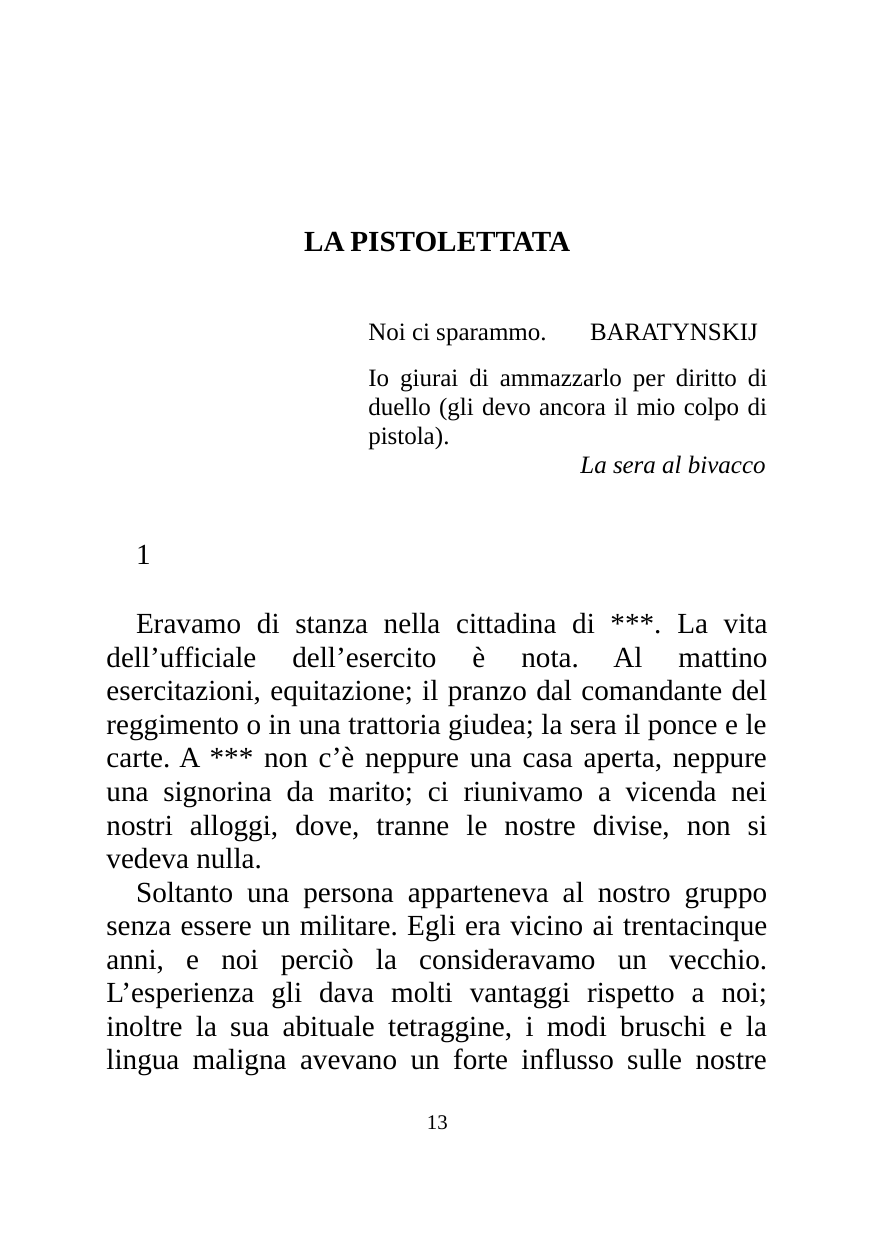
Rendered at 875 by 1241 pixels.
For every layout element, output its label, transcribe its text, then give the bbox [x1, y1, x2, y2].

text Io giurai di ammazzarlo per diritto di duello (gli devo ancora il mio colpo di pistola). [368, 363, 768, 450]
subtitle 1 [106, 537, 768, 571]
subtitle LA PISTOLETTATA [106, 224, 768, 258]
text Soltanto una persona apparteneva al nostro gruppo senza essere un militare. Egli era vicino ai trentacinque anni, e noi perciò la consideravamo un vecchio. L’esperienza gli dava molti vantaggi rispetto a noi; inoltre la sua abituale tetraggine, i modi bruschi e la lingua maligna avevano un forte influsso sulle nostre [106, 875, 768, 1076]
text Eravamo di stanza nella cittadina di ***. La vita dell’ufficiale dell’esercito è nota. Al mattino esercitazioni, equitazione; il pranzo dal comandante del reggimento o in una trattoria giudea; la sera il ponce e le carte. A *** non c’è neppure una casa aperta, neppure una signorina da marito; ci riunivamo a vicenda nei nostri alloggi, dove, tranne le nostre divise, non si vedeva nulla. [106, 606, 768, 875]
text Noi ci sparammo. BARATYNSKIJ [368, 317, 768, 346]
text La sera al bivacco [106, 450, 768, 478]
